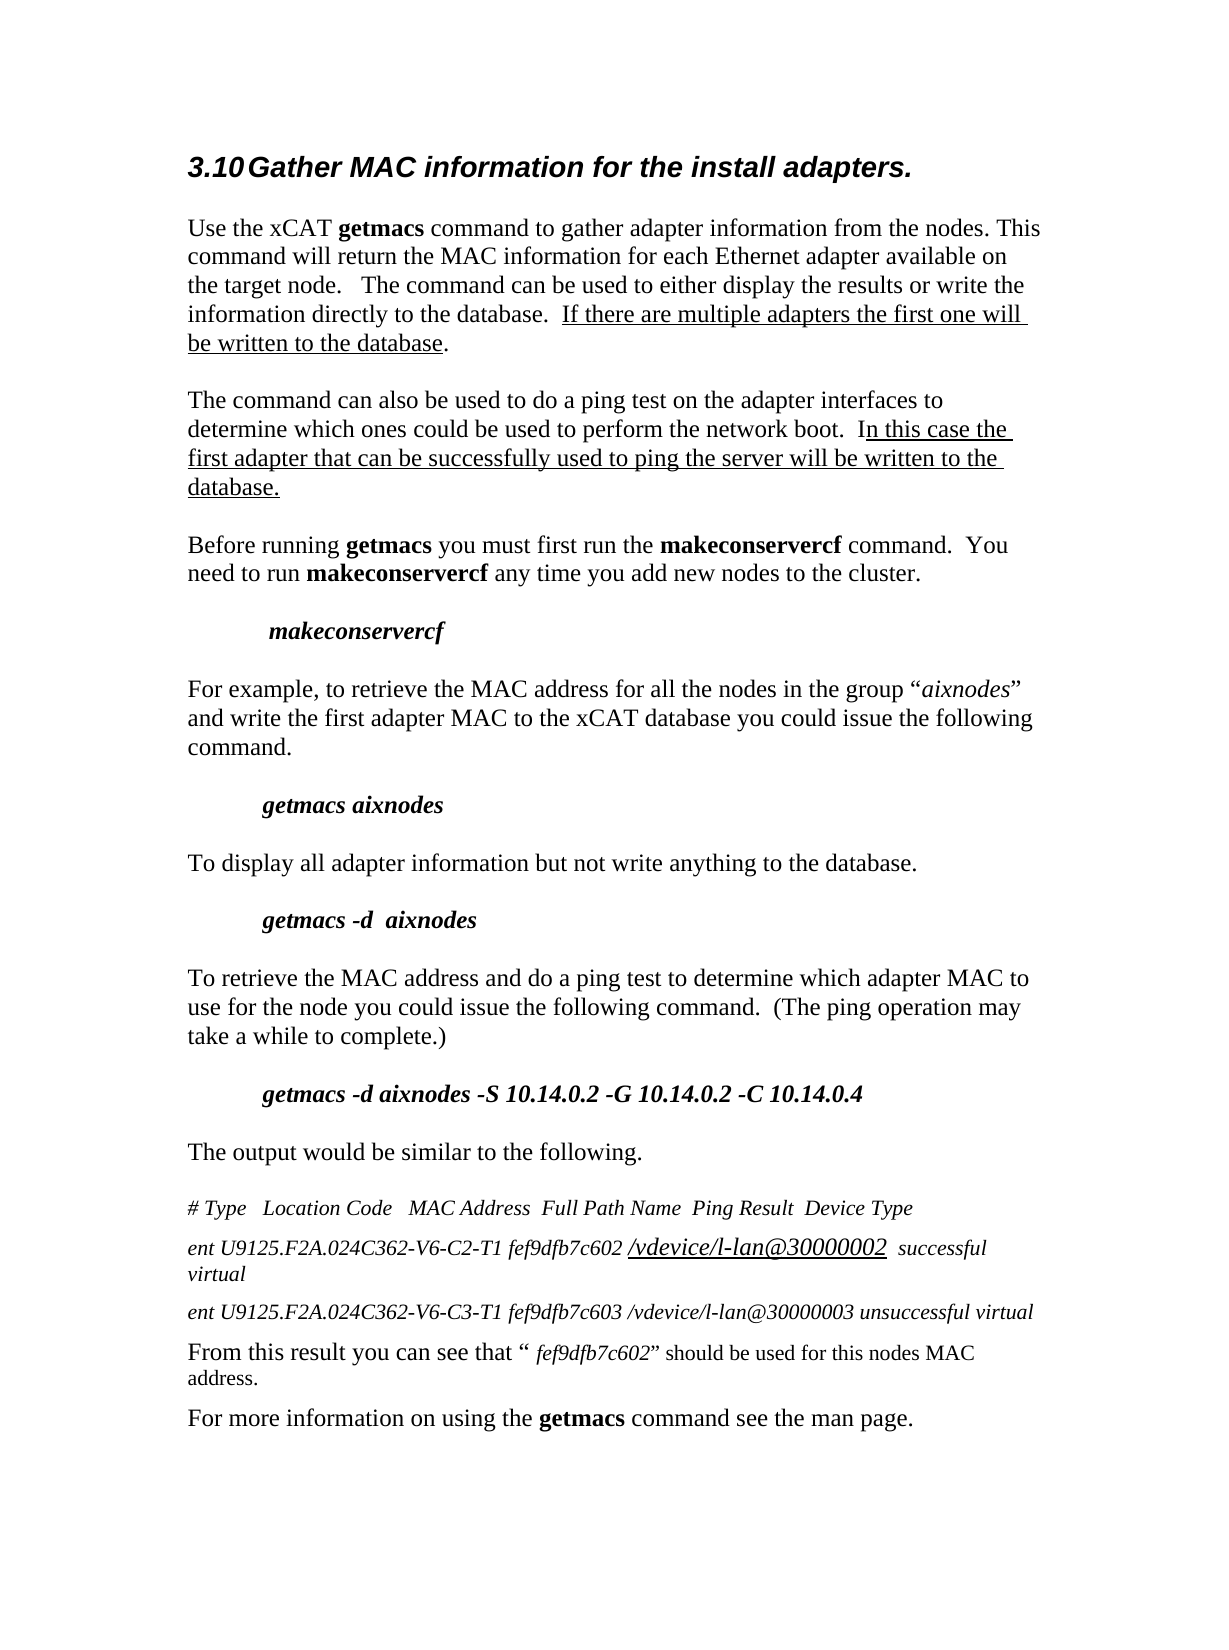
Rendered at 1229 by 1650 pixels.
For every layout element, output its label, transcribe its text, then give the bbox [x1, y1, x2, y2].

text From this result you can see that “ fef9dfb7c602” should be used for this nodes MAC address. [187, 1337, 1041, 1391]
text Use the xCAT getmacs command to gather adapter information from the nodes. This command will return the MAC information for each Ethernet adapter available on the target node. The command can be used to either display the results or write the information directly to the database. If there are multiple adapters the first one will be written to the database. [187, 213, 1041, 356]
text For example, to retrieve the MAC address for all the nodes in the group “aixnodes” and write the first adapter MAC to the xCAT database you could issue the following command. [187, 674, 1041, 761]
text ent U9125.F2A.024C362-V6-C2-T1 fef9dfb7c602 /vdevice/l-lan@30000002 successful virtual [187, 1232, 1041, 1286]
subtitle Gather MAC information for the install adapters. [187, 150, 1041, 183]
text getmacs aixnodes [112, 790, 1041, 818]
text The output would be similar to the following. [112, 1137, 1041, 1166]
text For more information on using the getmacs command see the man page. [187, 1403, 1041, 1432]
text To retrieve the MAC address and do a ping test to determine which adapter MAC to use for the node you could issue the following command. (The ping operation may take a while to complete.) [187, 963, 1041, 1050]
text ent U9125.F2A.024C362-V6-C3-T1 fef9dfb7c603 /vdevice/l-lan@30000003 unsuccessful virtual [187, 1299, 1041, 1324]
text getmacs -d aixnodes -S 10.14.0.2 -G 10.14.0.2 -C 10.14.0.4 [112, 1079, 1041, 1108]
text To display all adapter information but not write anything to the database. [112, 848, 1041, 876]
text Before running getmacs you must first run the makeconservercf command. You need to run makeconservercf any time you add new nodes to the cluster. [187, 530, 1041, 587]
text makeconservercf [187, 616, 1041, 645]
text The command can also be used to do a ping test on the adapter interfaces to determine which ones could be used to perform the network boot. In this case the first adapter that can be successfully used to ping the server will be written to the database. [187, 386, 1041, 501]
text getmacs -d aixnodes [112, 906, 1041, 934]
text # Type Location Code MAC Address Full Path Name Ping Result Device Type [187, 1195, 1041, 1220]
